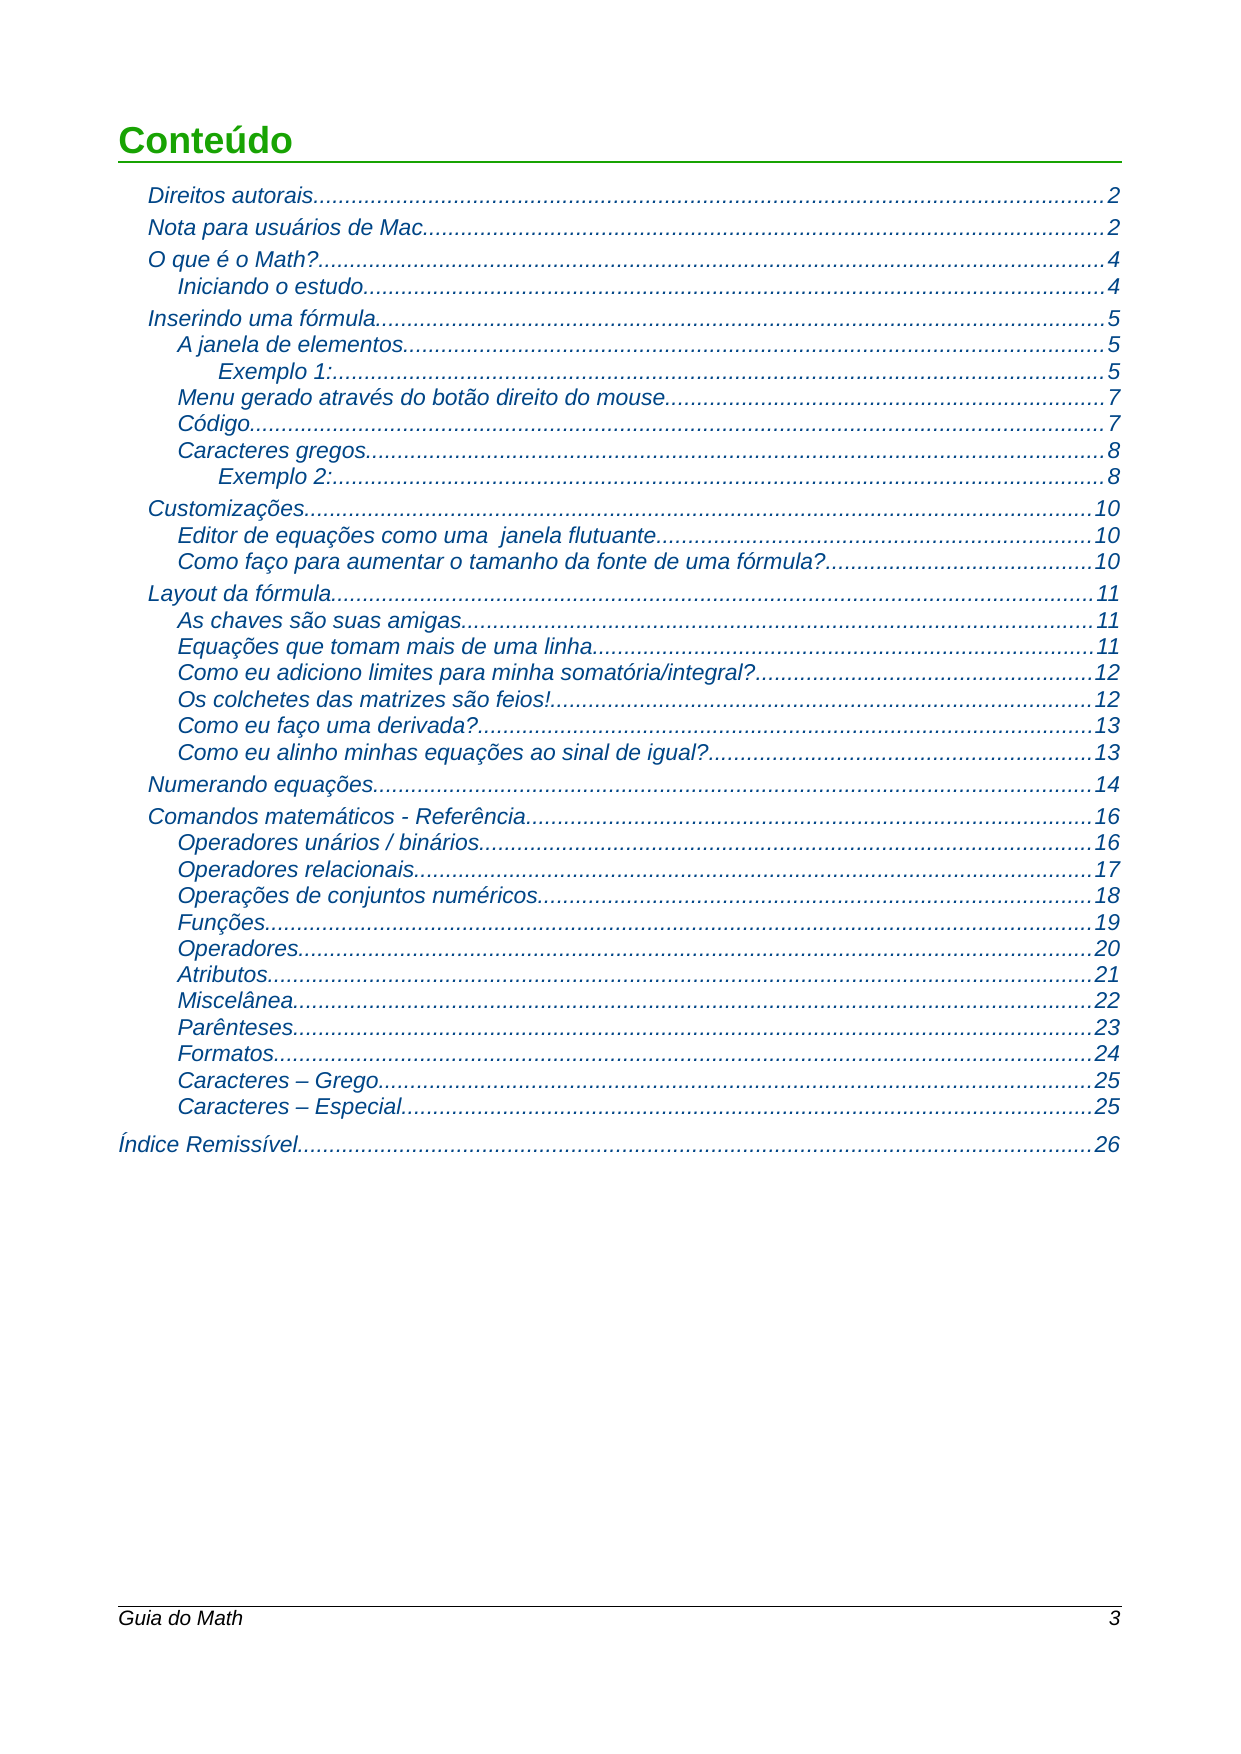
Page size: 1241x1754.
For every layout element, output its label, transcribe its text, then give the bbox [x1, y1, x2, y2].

text Formatos 24 [177, 1040, 1122, 1067]
text Customizações 10 [148, 495, 1122, 522]
text Operadores unários / binários 16 [177, 829, 1122, 856]
text Direitos autorais 2 [148, 182, 1122, 208]
text Caracteres – Grego 25 [177, 1067, 1122, 1093]
text Como eu alinho minhas equações ao sinal de igual? 13 [177, 738, 1122, 765]
text O que é o Math? 4 [148, 246, 1122, 273]
text Como eu adiciono limites para minha somatória/integral? 12 [177, 659, 1122, 686]
text Caracteres – Especial 25 [177, 1093, 1122, 1119]
text Exemplo 1: 5 [218, 358, 1122, 384]
text Operadores relacionais 17 [177, 856, 1122, 882]
text As chaves são suas amigas 11 [177, 607, 1122, 633]
text Índice Remissível 26 [118, 1131, 1122, 1157]
text Menu gerado através do botão direito do mouse 7 [177, 384, 1122, 410]
text Nota para usuários de Mac 2 [148, 214, 1122, 240]
text Editor de equações como uma janela flutuante 10 [177, 522, 1122, 548]
text Caracteres gregos 8 [177, 437, 1122, 463]
text Layout da fórmula 11 [148, 580, 1122, 607]
text Atributos 21 [177, 961, 1122, 987]
text Numerando equações 14 [148, 771, 1122, 797]
text Como eu faço uma derivada? 13 [177, 712, 1122, 738]
text Conteúdo [118, 118, 1122, 161]
text Como faço para aumentar o tamanho da fonte de uma fórmula? 10 [177, 548, 1122, 574]
text A janela de elementos 5 [177, 331, 1122, 358]
text Os colchetes das matrizes são feios! 12 [177, 686, 1122, 712]
text Parênteses 23 [177, 1014, 1122, 1040]
text Operações de conjuntos numéricos 18 [177, 882, 1122, 908]
text Iniciando o estudo 4 [177, 273, 1122, 299]
text Funções 19 [177, 908, 1122, 935]
text Código 7 [177, 410, 1122, 437]
text Operadores 20 [177, 935, 1122, 961]
text Miscelânea 22 [177, 987, 1122, 1014]
text Equações que tomam mais de uma linha 11 [177, 633, 1122, 659]
text Inserindo uma fórmula 5 [148, 305, 1122, 331]
text Comandos matemáticos - Referência 16 [148, 803, 1122, 829]
text Exemplo 2: 8 [218, 463, 1122, 489]
